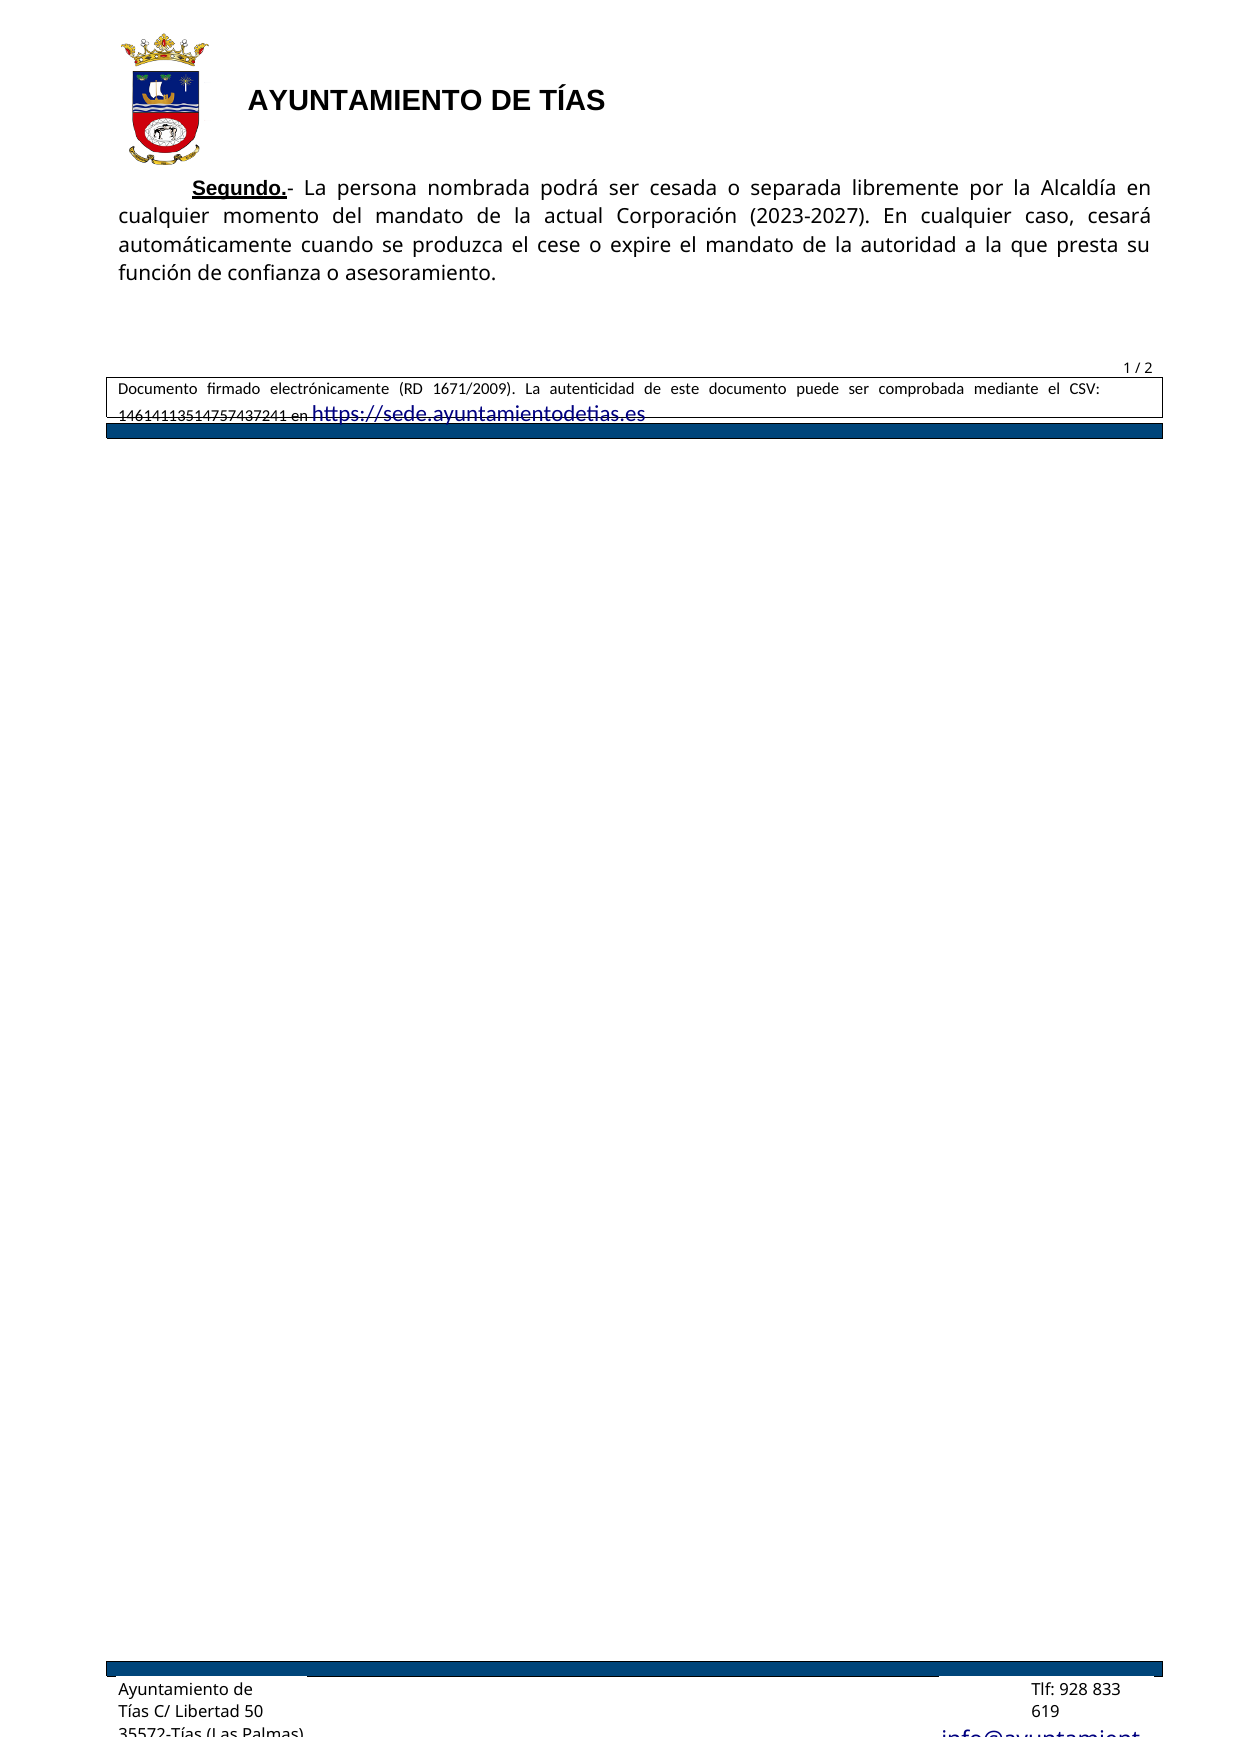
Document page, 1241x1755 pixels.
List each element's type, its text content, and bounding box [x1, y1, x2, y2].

picture [121, 33, 211, 165]
text Segundo.- La persona nombrada podrá ser cesada o separada libremente por la Alcaldía en cualquier momento del mandato de la actual Corporación (2023-2027). En cualquier caso, cesará automáticamente cuando se produzca el cese o expire el mandato de la autoridad a la que presta su función de confianza o asesoramiento. [118, 173, 1152, 287]
text 1 / 2 [106, 358, 1152, 377]
